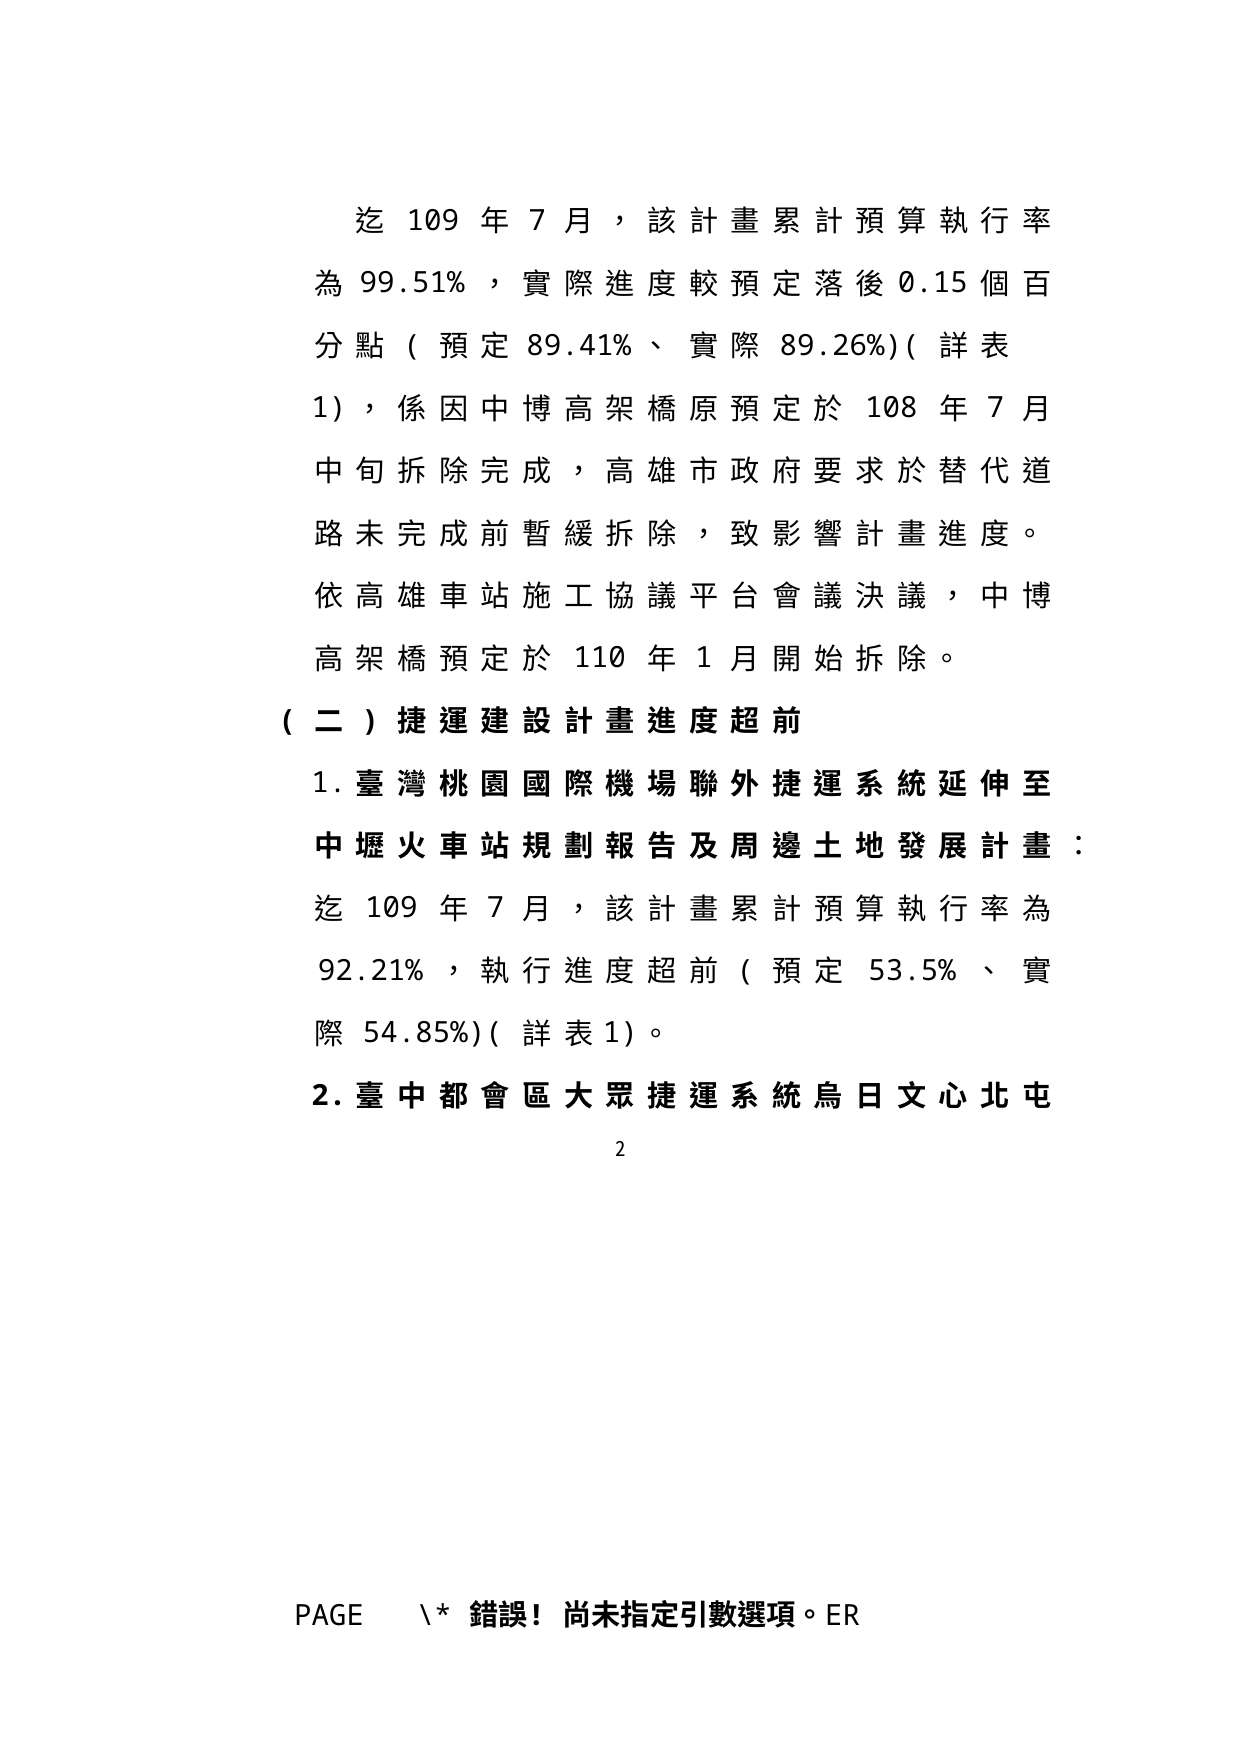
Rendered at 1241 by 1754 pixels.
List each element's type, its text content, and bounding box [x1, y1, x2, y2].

text 2.臺中都會區大眾捷運系統烏日文心北屯 [271, 1052, 1058, 1115]
text 迄109年7月，該計畫累計預算執行率為99.51%，實際進度較預定落後0.15個百分點(預定89.41%、實際89.26%)(詳表1)，係因中博高架橋原預定於108年7月中旬拆除完成，高雄市政府要求於替代道路未完成前暫緩拆除，致影響計畫進度。依高雄車站施工協議平台會議決議，中博高架橋預定於110年1月開始拆除。 [271, 177, 1058, 677]
text 1.臺灣桃園國際機場聯外捷運系統延伸至中壢火車站規劃報告及周邊土地發展計畫：迄109年7月，該計畫累計預算執行率為92.21%，執行進度超前(預定53.5%、實際54.85%)(詳表1)。 [271, 740, 1058, 1052]
text (二)捷運建設計畫進度超前 [242, 677, 1058, 740]
